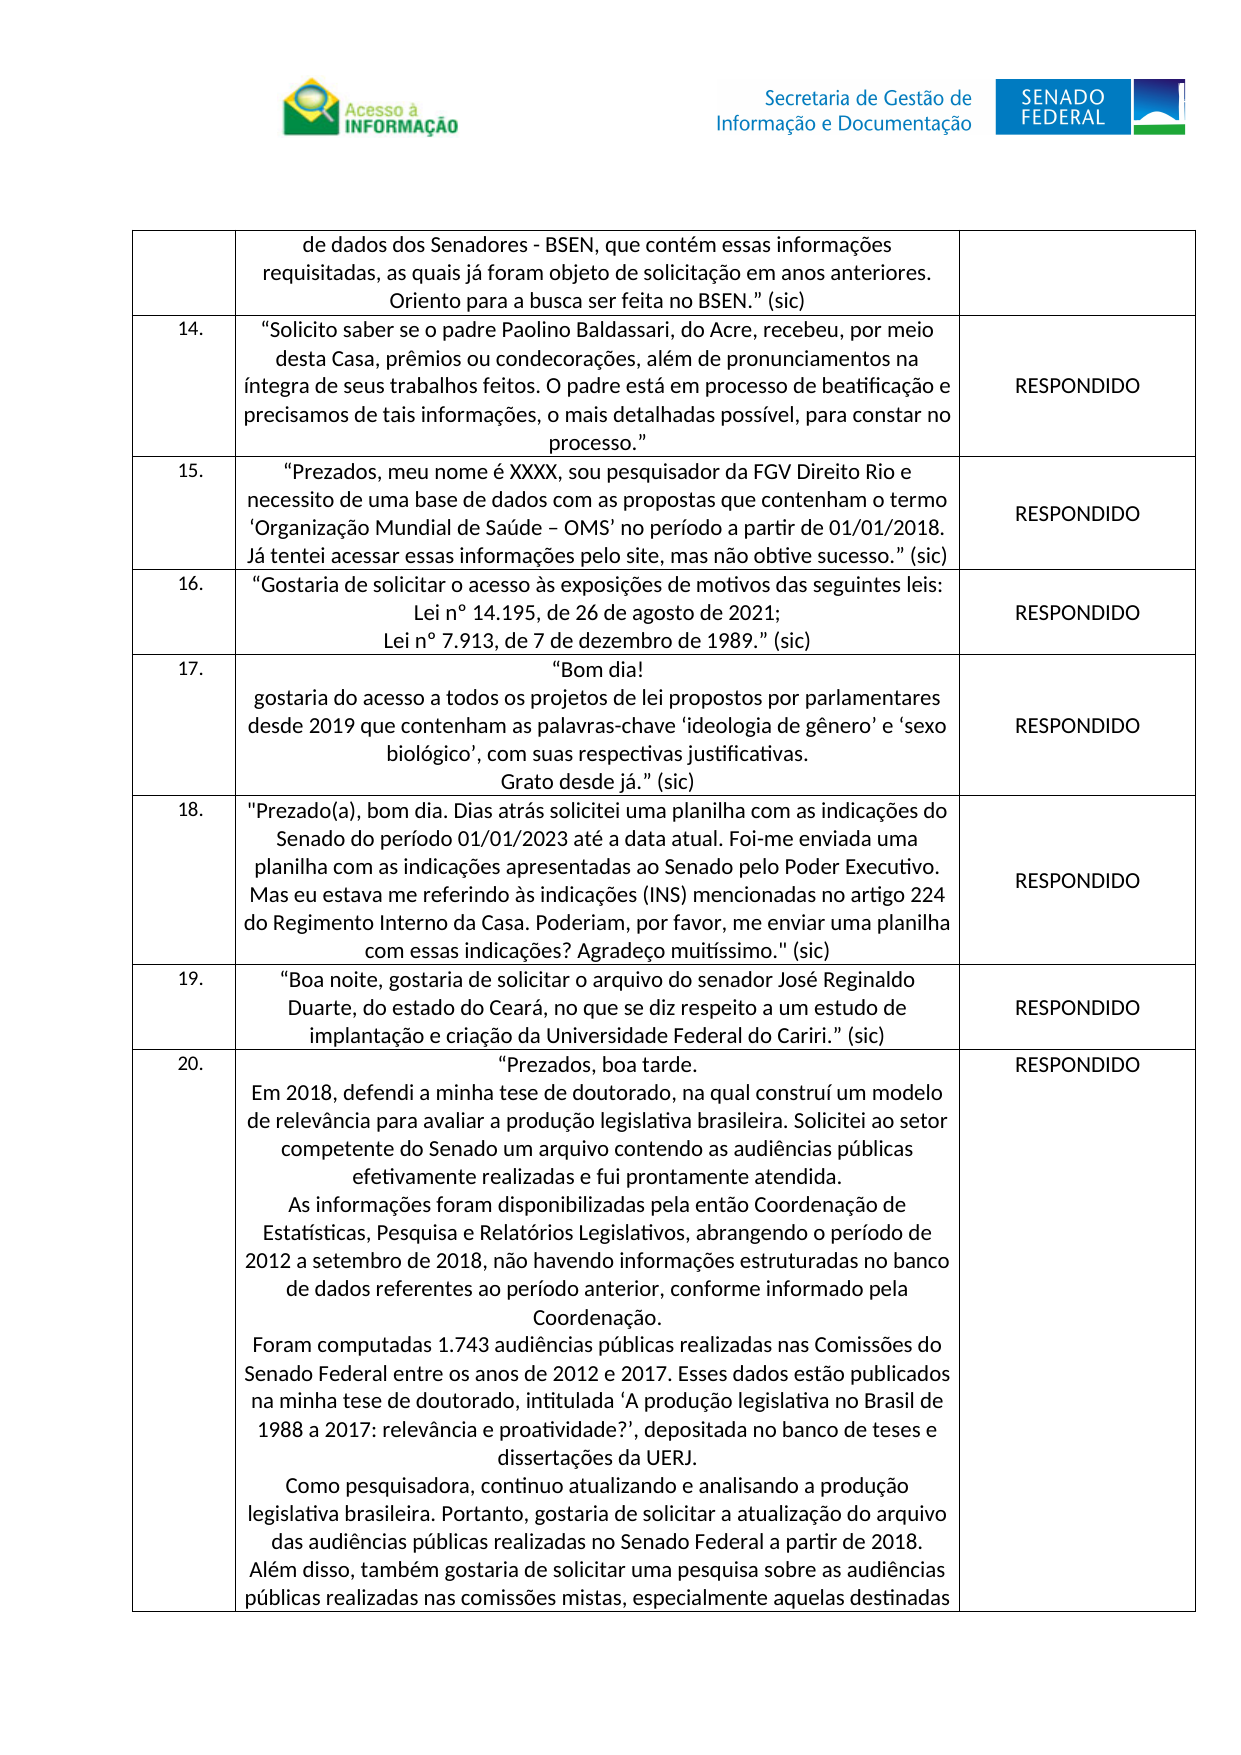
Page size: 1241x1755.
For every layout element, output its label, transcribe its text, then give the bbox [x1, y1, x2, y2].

table_cell [133, 655, 235, 795]
table_cell “Gostaria de solicitar o acesso às exposições de motivos das seguintes leis: Lei nº 14.195, de 26 de agosto de 2021; Lei nº 7.913, de 7 de dezembro de 1989.” (sic) [236, 570, 959, 654]
table_cell RESPONDIDO [960, 1050, 1195, 1611]
table_cell RESPONDIDO [960, 796, 1195, 964]
table_cell RESPONDIDO [960, 570, 1195, 654]
table_cell [133, 457, 235, 569]
table_cell [133, 570, 235, 654]
table_cell “Prezados, boa tarde. Em 2018, defendi a minha tese de doutorado, na qual construí um modelo de relevância para avaliar a produção legislativa brasileira. Solicitei ao setor competente do Senado um arquivo contendo as audiências públicas efetivamente realizadas e fui prontamente atendida. As informações foram disponibilizadas pela então Coordenação de Estatísticas, Pesquisa e Relatórios Legislativos, abrangendo o período de 2012 a setembro de 2018, não havendo informações estruturadas no banco de dados referentes ao período anterior, conforme informado pela Coordenação. Foram computadas 1.743 audiências públicas realizadas nas Comissões do Senado Federal entre os anos de 2012 e 2017. Esses dados estão publicados na minha tese de doutorado, intitulada ‘A produção legislativa no Brasil de 1988 a 2017: relevância e proatividade?’, depositada no banco de teses e dissertações da UERJ. Como pesquisadora, continuo atualizando e analisando a produção legislativa brasileira. Portanto, gostaria de solicitar a atualização do arquivo das audiências públicas realizadas no Senado Federal a partir de 2018. Além disso, também gostaria de solicitar uma pesquisa sobre as audiências públicas realizadas nas comissões mistas, especialmente aquelas destinadas [236, 1050, 959, 1611]
table_cell “Boa noite, gostaria de solicitar o arquivo do senador José Reginaldo Duarte, do estado do Ceará, no que se diz respeito a um estudo de implantação e criação da Universidade Federal do Cariri.” (sic) [236, 965, 959, 1049]
table_cell “Solicito saber se o padre Paolino Baldassari, do Acre, recebeu, por meio desta Casa, prêmios ou condecorações, além de pronunciamentos na íntegra de seus trabalhos feitos. O padre está em processo de beatificação e precisamos de tais informações, o mais detalhadas possível, para constar no processo.” [236, 316, 959, 456]
table_cell RESPONDIDO [960, 655, 1195, 795]
table_cell [133, 1050, 235, 1611]
table_cell "Prezado(a), bom dia. Dias atrás solicitei uma planilha com as indicações do Senado do período 01/01/2023 até a data atual. Foi-me enviada uma planilha com as indicações apresentadas ao Senado pelo Poder Executivo. Mas eu estava me referindo às indicações (INS) mencionadas no artigo 224 do Regimento Interno da Casa. Poderiam, por favor, me enviar uma planilha com essas indicações? Agradeço muitíssimo." (sic) [236, 796, 959, 964]
table_cell [133, 316, 235, 456]
table_cell RESPONDIDO [960, 457, 1195, 569]
table_cell [133, 231, 235, 314]
table_cell RESPONDIDO [960, 316, 1195, 456]
table_cell [960, 231, 1195, 314]
table_cell de dados dos Senadores - BSEN, que contém essas informações requisitadas, as quais já foram objeto de solicitação em anos anteriores. Oriento para a busca ser feita no BSEN.” (sic) [236, 231, 959, 314]
table_cell “Prezados, meu nome é XXXX, sou pesquisador da FGV Direito Rio e necessito de uma base de dados com as propostas que contenham o termo ‘Organização Mundial de Saúde – OMS’ no período a partir de 01/01/2018. Já tentei acessar essas informações pelo site, mas não obtive sucesso.” (sic) [236, 457, 959, 569]
table_cell [133, 796, 235, 964]
table_cell [133, 965, 235, 1049]
table_cell RESPONDIDO [960, 965, 1195, 1049]
table_cell “Bom dia! gostaria do acesso a todos os projetos de lei propostos por parlamentares desde 2019 que contenham as palavras-chave ‘ideologia de gênero’ e ‘sexo biológico’, com suas respectivas justificativas. Grato desde já.” (sic) [236, 655, 959, 795]
